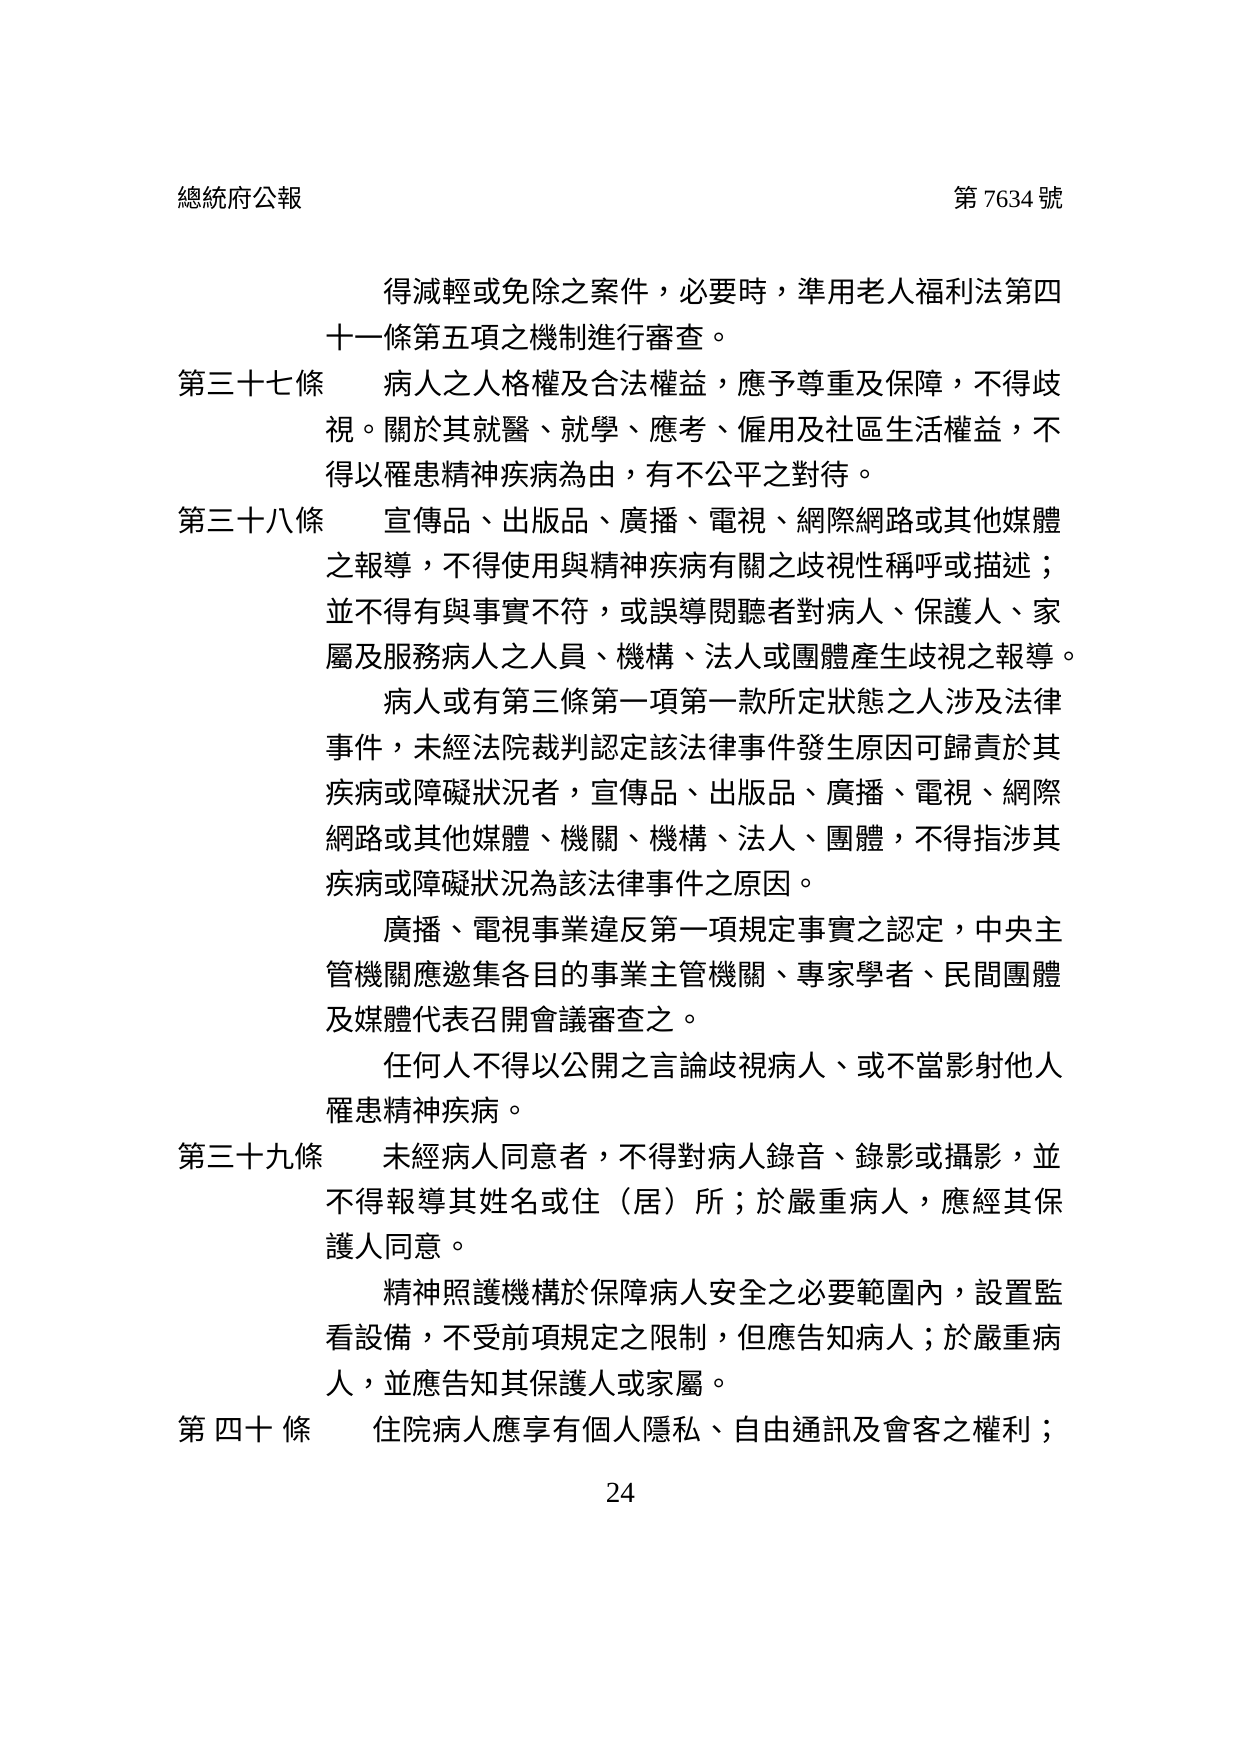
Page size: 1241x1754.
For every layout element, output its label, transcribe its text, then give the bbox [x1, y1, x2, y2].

text 任何人不得以公開之言論歧視病人、或不當影射他人罹患精神疾病。 [325, 1040, 1063, 1131]
text 第三十八條 宣傳品、出版品、廣播、電視、網際網路或其他媒體之報導，不得使用與精神疾病有關之歧視性稱呼或描述；並不得有與事實不符，或誤導閱聽者對病人、保護人、家屬及服務病人之人員、機構、法人或團體產生歧視之報導。 [177, 495, 1063, 677]
text 第 四十 條 住院病人應享有個人隱私、自由通訊及會客之權利； [177, 1403, 1063, 1449]
text 第三十九條 未經病人同意者，不得對病人錄音、錄影或攝影，並不得報導其姓名或住（居）所；於嚴重病人，應經其保護人同意。 [177, 1131, 1063, 1267]
text 病人或有第三條第一項第一款所定狀態之人涉及法律事件，未經法院裁判認定該法律事件發生原因可歸責於其疾病或障礙狀況者，宣傳品、出版品、廣播、電視、網際網路或其他媒體、機關、機構、法人、團體，不得指涉其疾病或障礙狀況為該法律事件之原因。 [325, 677, 1063, 904]
text 第三十七條 病人之人格權及合法權益，應予尊重及保障，不得歧視。關於其就醫、就學、應考、僱用及社區生活權益，不得以罹患精神疾病為由，有不公平之對待。 [177, 357, 1063, 495]
text 得減輕或免除之案件，必要時，準用老人福利法第四十一條第五項之機制進行審查。 [325, 266, 1063, 357]
text 廣播、電視事業違反第一項規定事實之認定，中央主管機關應邀集各目的事業主管機關、專家學者、民間團體及媒體代表召開會議審查之。 [325, 904, 1063, 1040]
text 精神照護機構於保障病人安全之必要範圍內，設置監看設備，不受前項規定之限制，但應告知病人；於嚴重病人，並應告知其保護人或家屬。 [325, 1267, 1063, 1403]
